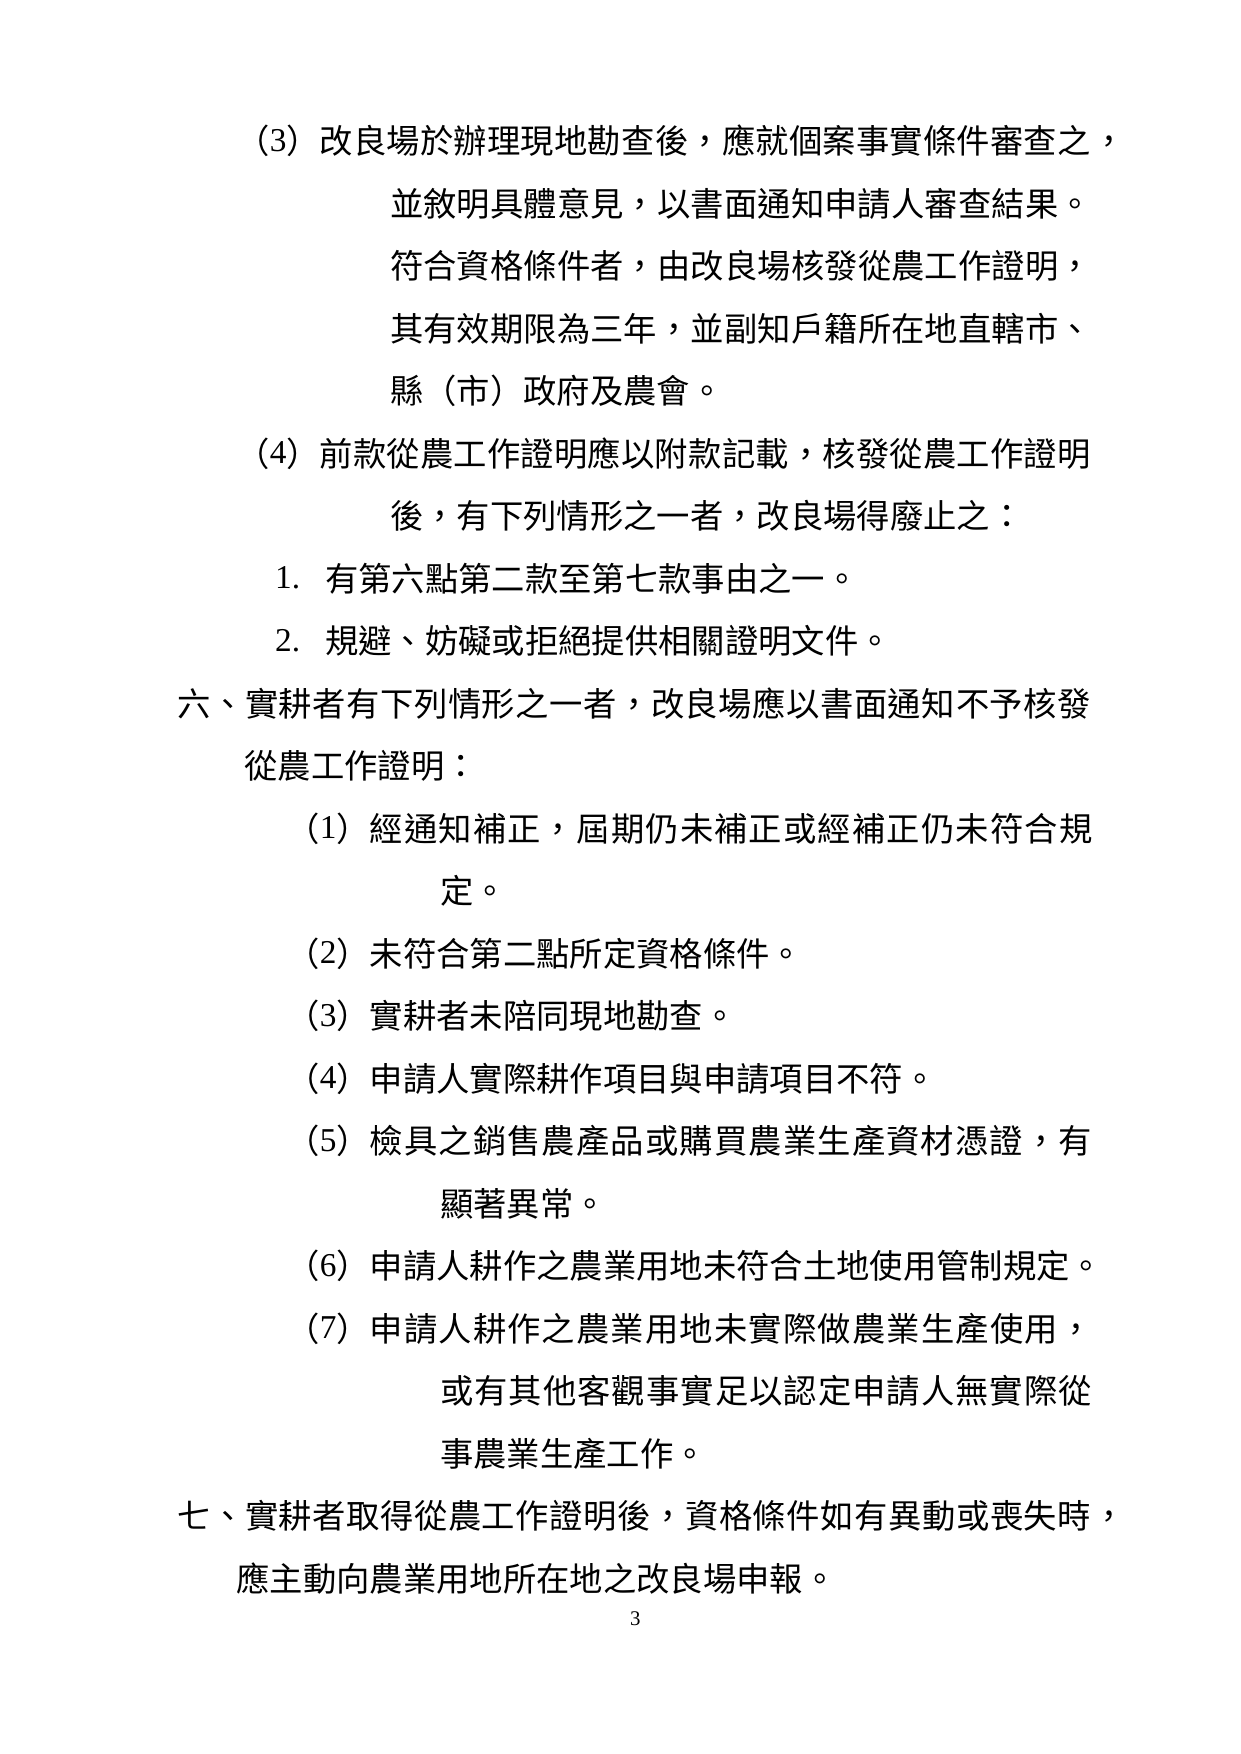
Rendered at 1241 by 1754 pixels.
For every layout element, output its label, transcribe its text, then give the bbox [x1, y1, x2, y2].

list 有第六點第二款至第七款事由之一。 [275, 535, 1092, 597]
list 申請人耕作之農業用地未符合土地使用管制規定。 [286, 1222, 1092, 1285]
list 改良場於辦理現地勘查後，應就個案事實條件審查之，並敘明具體意見，以書面通知申請人審查結果。符合資格條件者，由改良場核發從農工作證明，其有效期限為三年，並副知戶籍所在地直轄市、縣（市）政府及農會。 [236, 97, 1092, 410]
list 申請人實際耕作項目與申請項目不符。 [286, 1035, 1092, 1097]
list 檢具之銷售農產品或購買農業生產資材憑證，有顯著異常。 [286, 1097, 1092, 1222]
text 七、實耕者取得從農工作證明後，資格條件如有異動或喪失時，應主動向農業用地所在地之改良場申報。 [177, 1472, 1092, 1597]
list 經通知補正，屆期仍未補正或經補正仍未符合規定。 [286, 785, 1092, 910]
list 未符合第二點所定資格條件。 [286, 910, 1092, 972]
list 實耕者未陪同現地勘查。 [286, 972, 1092, 1035]
text 六、實耕者有下列情形之一者，改良場應以書面通知不予核發從農工作證明： [177, 660, 1092, 785]
list 申請人耕作之農業用地未實際做農業生產使用，或有其他客觀事實足以認定申請人無實際從事農業生產工作。 [286, 1285, 1092, 1472]
list 前款從農工作證明應以附款記載，核發從農工作證明後，有下列情形之一者，改良場得廢止之： [236, 410, 1092, 535]
list 規避、妨礙或拒絕提供相關證明文件。 [275, 597, 1092, 660]
